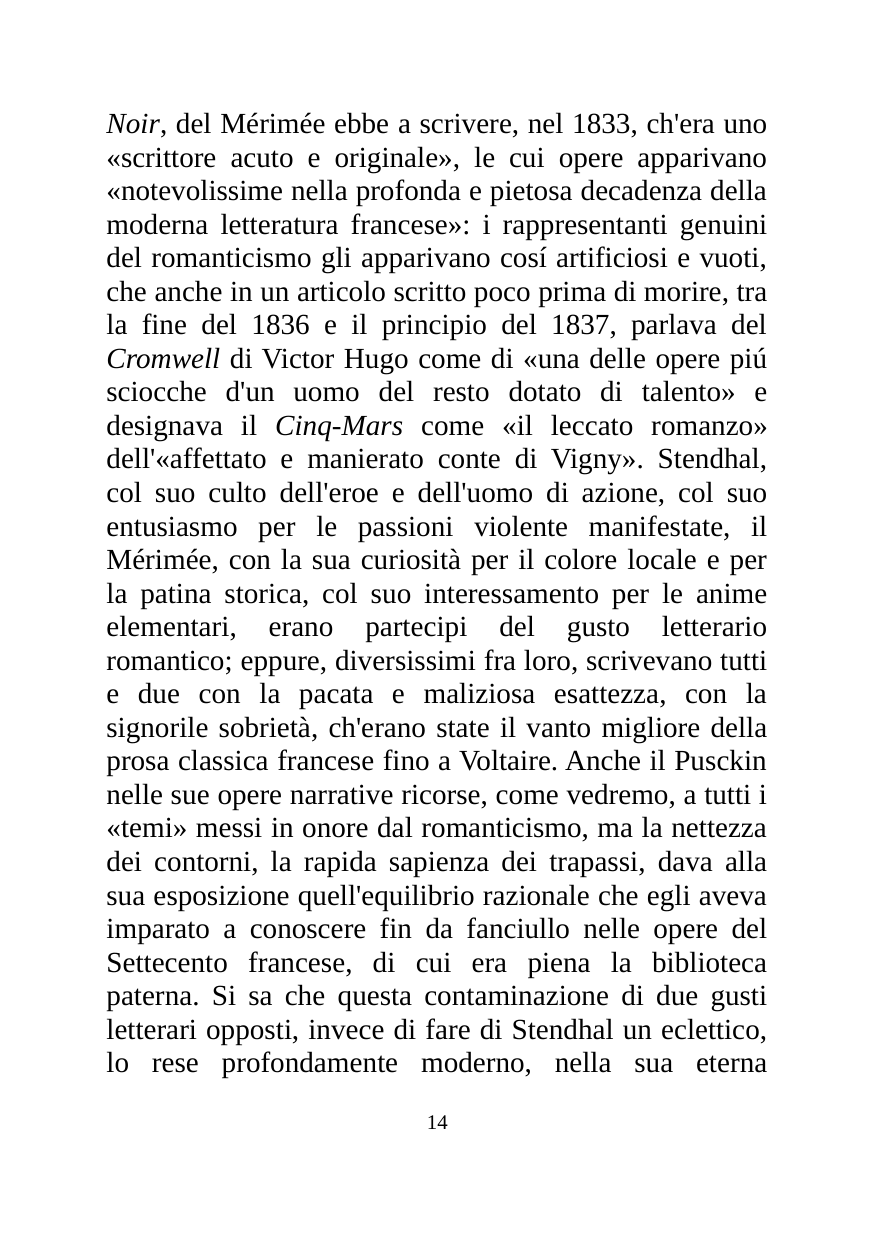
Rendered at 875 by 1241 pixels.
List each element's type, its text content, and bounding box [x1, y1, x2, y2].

text Noir, del Mérimée ebbe a scrivere, nel 1833, ch'era uno «scrittore acuto e originale», le cui opere apparivano «notevolissime nella profonda e pietosa decadenza della moderna letteratura francese»: i rappresentanti genuini del romanticismo gli apparivano cosí artificiosi e vuoti, che anche in un articolo scritto poco prima di morire, tra la fine del 1836 e il principio del 1837, parlava del Cromwell di Victor Hugo come di «una delle opere piú sciocche d'un uomo del resto dotato di talento» e designava il Cinq-Mars come «il leccato romanzo» dell'«affettato e manierato conte di Vigny». Stendhal, col suo culto dell'eroe e dell'uomo di azione, col suo entusiasmo per le passioni violente manifestate, il Mérimée, con la sua curiosità per il colore locale e per la patina storica, col suo interessamento per le anime elementari, erano partecipi del gusto letterario romantico; eppure, diversissimi fra loro, scrivevano tutti e due con la pacata e maliziosa esattezza, con la signorile sobrietà, ch'erano state il vanto migliore della prosa classica francese fino a Voltaire. Anche il Pusckin nelle sue opere narrative ricorse, come vedremo, a tutti i «temi» messi in onore dal romanticismo, ma la nettezza dei contorni, la rapida sapienza dei trapassi, dava alla sua esposizione quell'equilibrio razionale che egli aveva imparato a conoscere fin da fanciullo nelle opere del Settecento francese, di cui era piena la biblioteca paterna. Si sa che questa contaminazione di due gusti letterari opposti, invece di fare di Stendhal un eclettico, lo rese profondamente moderno, nella sua eterna [106, 106, 768, 1079]
